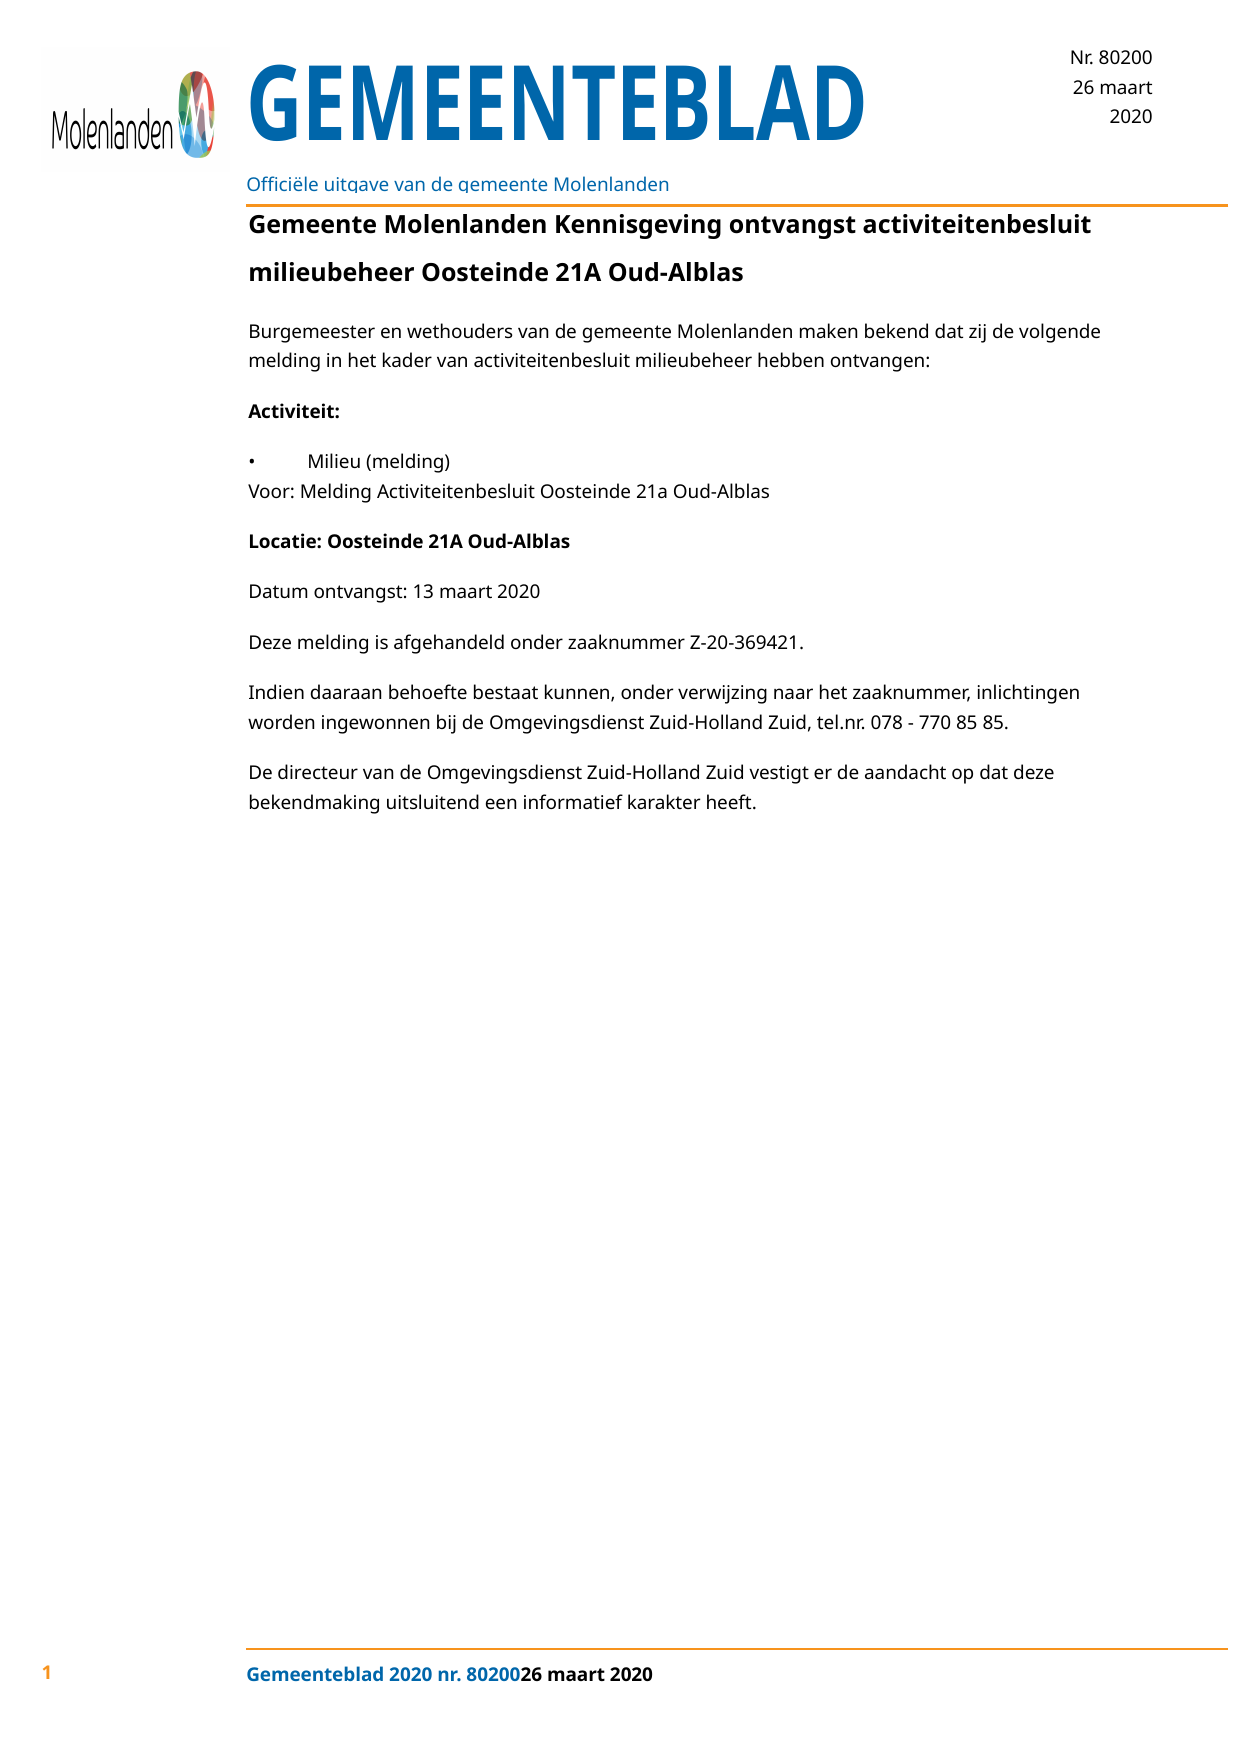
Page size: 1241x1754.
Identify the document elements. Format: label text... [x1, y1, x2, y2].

text Gemeente Molenlanden Kennisgeving ontvangst activiteitenbesluit milieubeheer Oosteinde 21A Oud-Alblas [248, 207, 1152, 288]
text Indien daaraan behoefte bestaat kunnen, onder verwijzing naar het zaaknummer, inlichtingen worden ingewonnen bij de Omgevingsdienst Zuid-Holland Zuid, tel.nr. 078 - 770 85 85. [248, 679, 1152, 735]
text Deze melding is afgehandeld onder zaaknummer Z-20-369421. [248, 629, 1152, 655]
text Locatie: Oosteinde 21A Oud-Alblas [248, 528, 1152, 554]
text Datum ontvangst: 13 maart 2020 [248, 579, 1152, 604]
text Activiteit: [248, 398, 1152, 424]
text De directeur van de Omgevingsdienst Zuid-Holland Zuid vestigt er de aandacht op dat deze bekendmaking uitsluitend een informatief karakter heeft. [248, 759, 1152, 815]
picture [41, 47, 231, 172]
list Milieu (melding) [248, 448, 1152, 474]
text Burgemeester en wethouders van de gemeente Molenlanden maken bekend dat zij de volgende melding in het kader van activiteitenbesluit milieubeheer hebben ontvangen: [248, 318, 1152, 373]
text Voor: Melding Activiteitenbesluit Oosteinde 21a Oud-Alblas [248, 478, 1152, 504]
